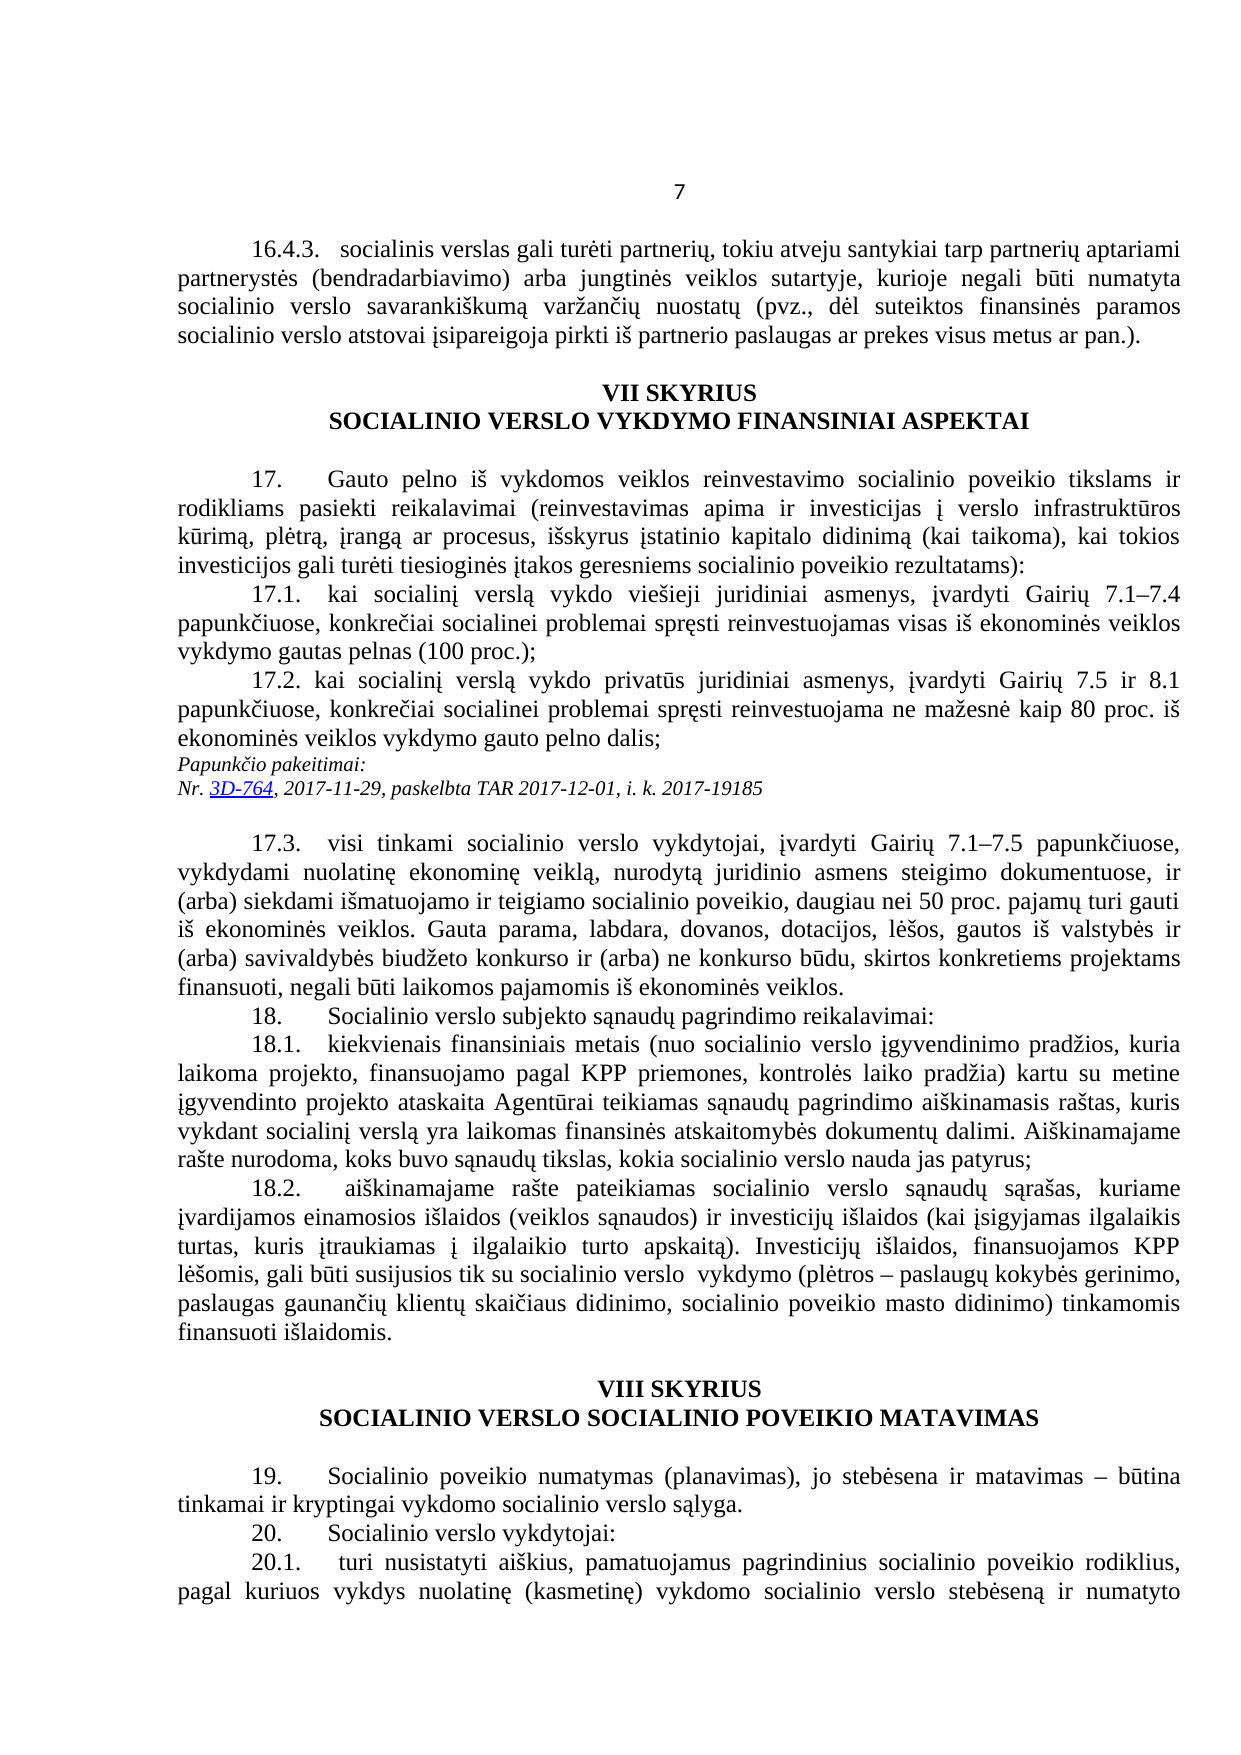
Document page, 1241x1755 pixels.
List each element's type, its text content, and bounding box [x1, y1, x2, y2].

text SOCIALINIO VERSLO VYKDYMO FINANSINIAI ASPEKTAI [177, 406, 1181, 435]
text 16.4.3. socialinis verslas gali turėti partnerių, tokiu atveju santykiai tarp partnerių aptariami partnerystės (bendradarbiavimo) arba jungtinės veiklos sutartyje, kurioje negali būti numatyta socialinio verslo savarankiškumą varžančių nuostatų (pvz., dėl suteiktos finansinės paramos socialinio verslo atstovai įsipareigoja pirkti iš partnerio paslaugas ar prekes visus metus ar pan.). [177, 234, 1181, 349]
text 20.1. turi nusistatyti aiškius, pamatuojamus pagrindinius socialinio poveikio rodiklius, pagal kuriuos vykdys nuolatinę (kasmetinę) vykdomo socialinio verslo stebėseną ir numatyto [177, 1547, 1181, 1604]
text 18. Socialinio verslo subjekto sąnaudų pagrindimo reikalavimai: [177, 1001, 1181, 1029]
text Papunkčio pakeitimai: [177, 751, 1181, 776]
text Nr. 3D-764, 2017-11-29, paskelbta TAR 2017-12-01, i. k. 2017-19185 [177, 776, 1181, 799]
text 19. Socialinio poveikio numatymas (planavimas), jo stebėsena ir matavimas – būtina tinkamai ir kryptingai vykdomo socialinio verslo sąlyga. [177, 1461, 1181, 1518]
text 17. Gauto pelno iš vykdomos veiklos reinvestavimo socialinio poveikio tikslams ir rodikliams pasiekti reikalavimai (reinvestavimas apima ir investicijas į verslo infrastruktūros kūrimą, plėtrą, įrangą ar procesus, išskyrus įstatinio kapitalo didinimą (kai taikoma), kai tokios investicijos gali turėti tiesioginės įtakos geresniems socialinio poveikio rezultatams): [177, 464, 1181, 579]
text VIII SKYRIUS [177, 1374, 1181, 1403]
text SOCIALINIO VERSLO SOCIALINIO POVEIKIO MATAVIMAS [177, 1403, 1181, 1432]
text 17.3. visi tinkami socialinio verslo vykdytojai, įvardyti Gairių 7.1–7.5 papunkčiuose, vykdydami nuolatinę ekonominę veiklą, nurodytą juridinio asmens steigimo dokumentuose, ir (arba) siekdami išmatuojamo ir teigiamo socialinio poveikio, daugiau nei 50 proc. pajamų turi gauti iš ekonominės veiklos. Gauta parama, labdara, dovanos, dotacijos, lėšos, gautos iš valstybės ir (arba) savivaldybės biudžeto konkurso ir (arba) ne konkurso būdu, skirtos konkretiems projektams finansuoti, negali būti laikomos pajamomis iš ekonominės veiklos. [177, 828, 1181, 1001]
text 18.2. aiškinamajame rašte pateikiamas socialinio verslo sąnaudų sąrašas, kuriame įvardijamos einamosios išlaidos (veiklos sąnaudos) ir investicijų išlaidos (kai įsigyjamas ilgalaikis turtas, kuris įtraukiamas į ilgalaikio turto apskaitą). Investicijų išlaidos, finansuojamos KPP lėšomis, gali būti susijusios tik su socialinio verslo vykdymo (plėtros – paslaugų kokybės gerinimo, paslaugas gaunančių klientų skaičiaus didinimo, socialinio poveikio masto didinimo) tinkamomis finansuoti išlaidomis. [177, 1173, 1181, 1346]
text 18.1. kiekvienais finansiniais metais (nuo socialinio verslo įgyvendinimo pradžios, kuria laikoma projekto, finansuojamo pagal KPP priemones, kontrolės laiko pradžia) kartu su metine įgyvendinto projekto ataskaita Agentūrai teikiamas sąnaudų pagrindimo aiškinamasis raštas, kuris vykdant socialinį verslą yra laikomas finansinės atskaitomybės dokumentų dalimi. Aiškinamajame rašte nurodoma, koks buvo sąnaudų tikslas, kokia socialinio verslo nauda jas patyrus; [177, 1029, 1181, 1173]
text 17.1. kai socialinį verslą vykdo viešieji juridiniai asmenys, įvardyti Gairių 7.1–7.4 papunkčiuose, konkrečiai socialinei problemai spręsti reinvestuojamas visas iš ekonominės veiklos vykdymo gautas pelnas (100 proc.); [177, 579, 1181, 665]
text VII SKYRIUS [177, 378, 1181, 406]
text 17.2. kai socialinį verslą vykdo privatūs juridiniai asmenys, įvardyti Gairių 7.5 ir 8.1 papunkčiuose, konkrečiai socialinei problemai spręsti reinvestuojama ne mažesnė kaip 80 proc. iš ekonominės veiklos vykdymo gauto pelno dalis; [177, 665, 1181, 751]
text 20. Socialinio verslo vykdytojai: [177, 1518, 1181, 1547]
